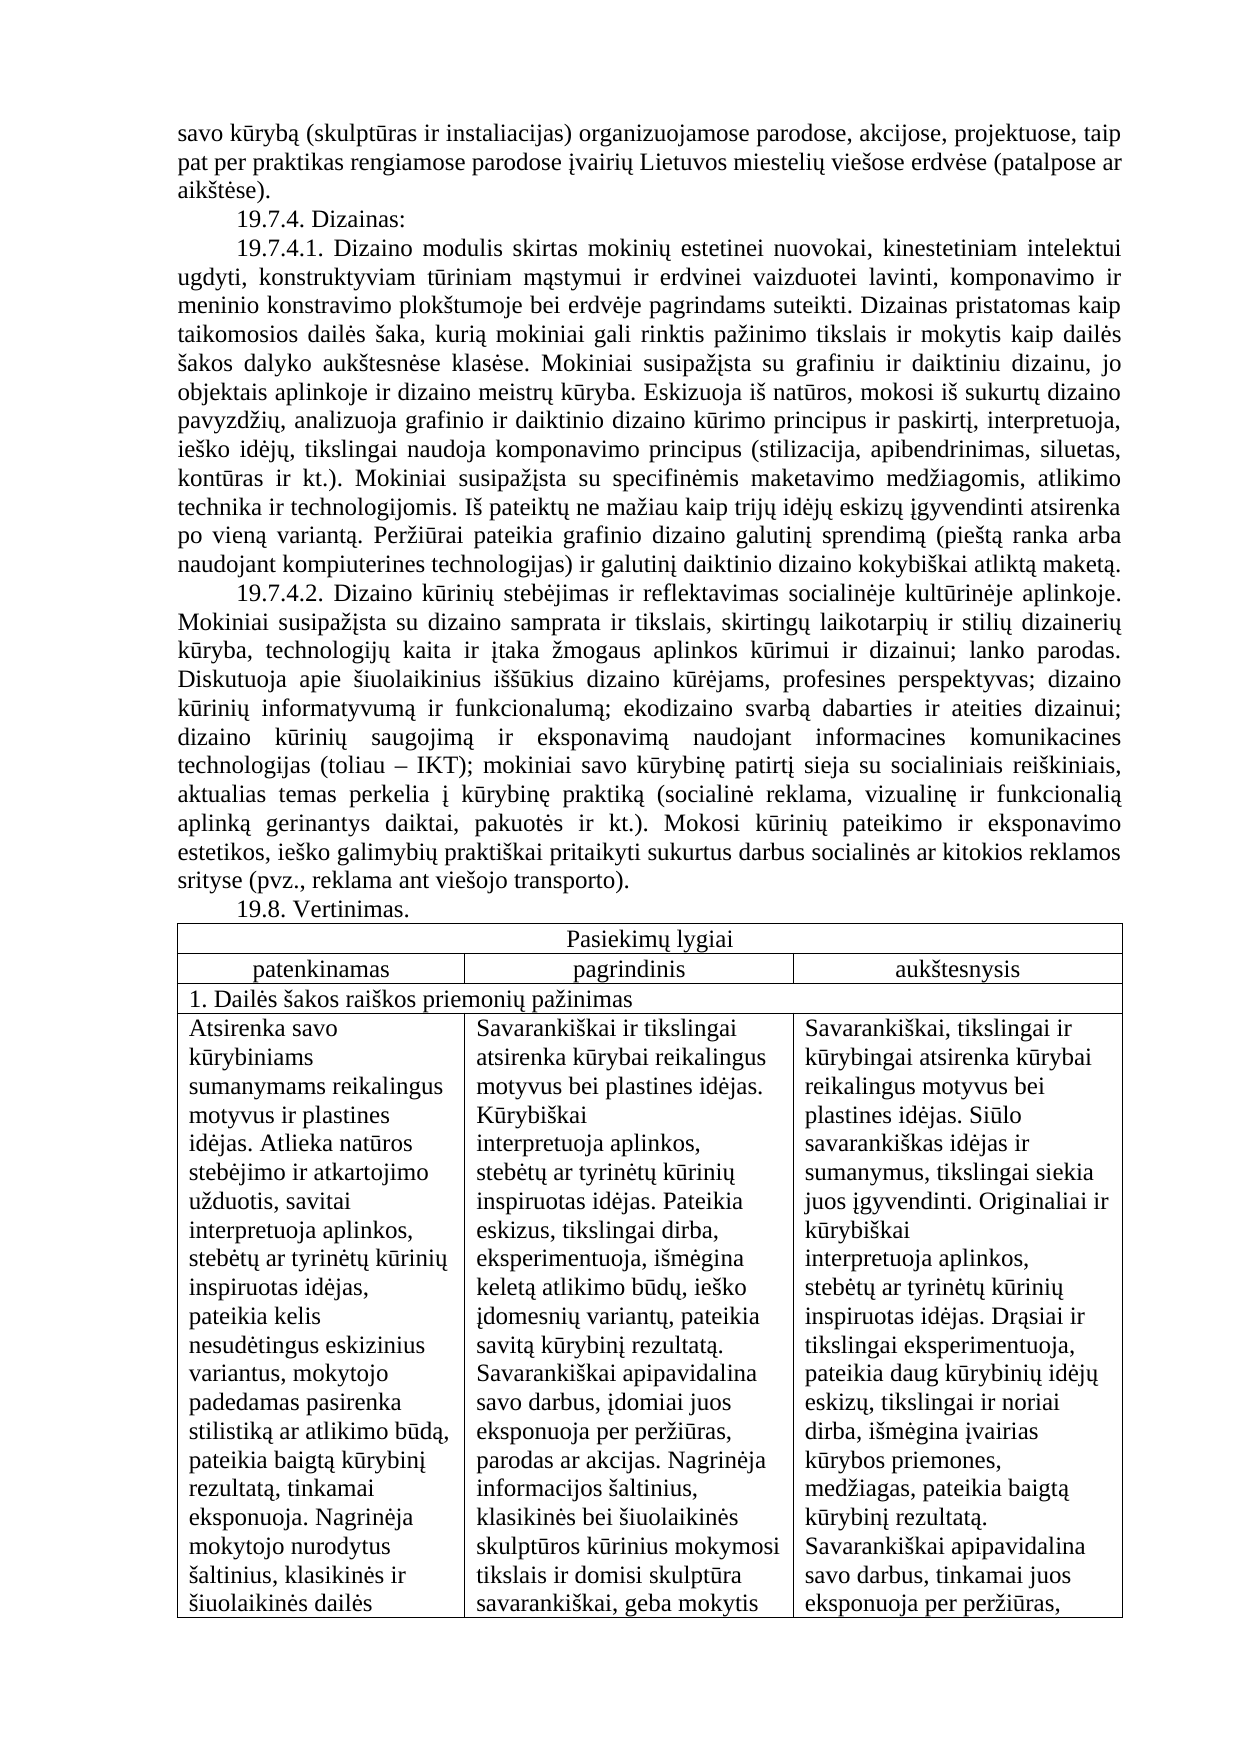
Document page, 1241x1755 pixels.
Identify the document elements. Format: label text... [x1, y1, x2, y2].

table_cell [1064, 984, 1088, 1012]
table_cell Savarankiškai, tikslingai ir kūrybingai atsirenka kūrybai reikalingus motyvus bei plastines idėjas. Siūlo savarankiškas idėjas ir sumanymus, tikslingai siekia juos įgyvendinti. Originaliai ir kūrybiškai interpretuoja aplinkos, stebėtų ar tyrinėtų kūrinių inspiruotas idėjas. Drąsiai ir tikslingai eksperimentuoja, pateikia daug kūrybinių idėjų eskizų, tikslingai ir noriai dirba, išmėgina įvairias kūrybos priemones, medžiagas, pateikia baigtą kūrybinį rezultatą. Savarankiškai apipavidalina savo darbus, tinkamai juos eksponuoja per peržiūras, [794, 1014, 1122, 1617]
table_cell Savarankiškai ir tikslingai atsirenka kūrybai reikalingus motyvus bei plastines idėjas. Kūrybiškai interpretuoja aplinkos, stebėtų ar tyrinėtų kūrinių inspiruotas idėjas. Pateikia eskizus, tikslingai dirba, eksperimentuoja, išmėgina keletą atlikimo būdų, ieško įdomesnių variantų, pateikia savitą kūrybinį rezultatą. Savarankiškai apipavidalina savo darbus, įdomiai juos eksponuoja per peržiūras, parodas ar akcijas. Nagrinėja informacijos šaltinius, klasikinės bei šiuolaikinės skulptūros kūrinius mokymosi tikslais ir domisi skulptūra savarankiškai, geba mokytis [465, 1014, 793, 1617]
text 19.7.4.2. Dizaino kūrinių stebėjimas ir reflektavimas socialinėje kultūrinėje aplinkoje. Mokiniai susipažįsta su dizaino samprata ir tikslais, skirtingų laikotarpių ir stilių dizainerių kūryba, technologijų kaita ir įtaka žmogaus aplinkos kūrimui ir dizainui; lanko parodas. Diskutuoja apie šiuolaikinius iššūkius dizaino kūrėjams, profesines perspektyvas; dizaino kūrinių informatyvumą ir funkcionalumą; ekodizaino svarbą dabarties ir ateities dizainui; dizaino kūrinių saugojimą ir eksponavimą naudojant informacines komunikacines technologijas (toliau – IKT); mokiniai savo kūrybinę patirtį sieja su socialiniais reiškiniais, aktualias temas perkelia į kūrybinę praktiką (socialinė reklama, vizualinę ir funkcionalią aplinką gerinantys daiktai, pakuotės ir kt.). Mokosi kūrinių pateikimo ir eksponavimo estetikos, ieško galimybių praktiškai pritaikyti sukurtus darbus socialinės ar kitokios reklamos srityse (pvz., reklama ant viešojo transporto). [177, 578, 1122, 894]
table_cell aukštesnysis [794, 954, 1122, 983]
text savo kūrybą (skulptūras ir instaliacijas) organizuojamose parodose, akcijose, projektuose, taip pat per praktikas rengiamose parodose įvairių Lietuvos miestelių viešose erdvėse (patalpose ar aikštėse). [177, 118, 1122, 204]
table_cell [1089, 984, 1122, 1012]
table_cell patenkinamas [178, 954, 464, 983]
table_cell Atsirenka savo kūrybiniams sumanymams reikalingus motyvus ir plastines idėjas. Atlieka natūros stebėjimo ir atkartojimo užduotis, savitai interpretuoja aplinkos, stebėtų ar tyrinėtų kūrinių inspiruotas idėjas, pateikia kelis nesudėtingus eskizinius variantus, mokytojo padedamas pasirenka stilistiką ar atlikimo būdą, pateikia baigtą kūrybinį rezultatą, tinkamai eksponuoja. Nagrinėja mokytojo nurodytus šaltinius, klasikinės ir šiuolaikinės dailės [178, 1014, 464, 1617]
text 19.7.4. Dizainas: [177, 204, 1122, 233]
table_header Pasiekimų lygiai [178, 924, 1122, 953]
table_cell 1. Dailės šakos raiškos priemonių pažinimas [178, 984, 1063, 1012]
text 19.8. Vertinimas. [177, 894, 1122, 923]
table_cell pagrindinis [465, 954, 793, 983]
text 19.7.4.1. Dizaino modulis skirtas mokinių estetinei nuovokai, kinestetiniam intelektui ugdyti, konstruktyviam tūriniam mąstymui ir erdvinei vaizduotei lavinti, komponavimo ir meninio konstravimo plokštumoje bei erdvėje pagrindams suteikti. Dizainas pristatomas kaip taikomosios dailės šaka, kurią mokiniai gali rinktis pažinimo tikslais ir mokytis kaip dailės šakos dalyko aukštesnėse klasėse. Mokiniai susipažįsta su grafiniu ir daiktiniu dizainu, jo objektais aplinkoje ir dizaino meistrų kūryba. Eskizuoja iš natūros, mokosi iš sukurtų dizaino pavyzdžių, analizuoja grafinio ir daiktinio dizaino kūrimo principus ir paskirtį, interpretuoja, ieško idėjų, tikslingai naudoja komponavimo principus (stilizacija, apibendrinimas, siluetas, kontūras ir kt.). Mokiniai susipažįsta su specifinėmis maketavimo medžiagomis, atlikimo technika ir technologijomis. Iš pateiktų ne mažiau kaip trijų idėjų eskizų įgyvendinti atsirenka po vieną variantą. Peržiūrai pateikia grafinio dizaino galutinį sprendimą (pieštą ranka arba naudojant kompiuterines technologijas) ir galutinį daiktinio dizaino kokybiškai atliktą maketą. [177, 233, 1122, 578]
